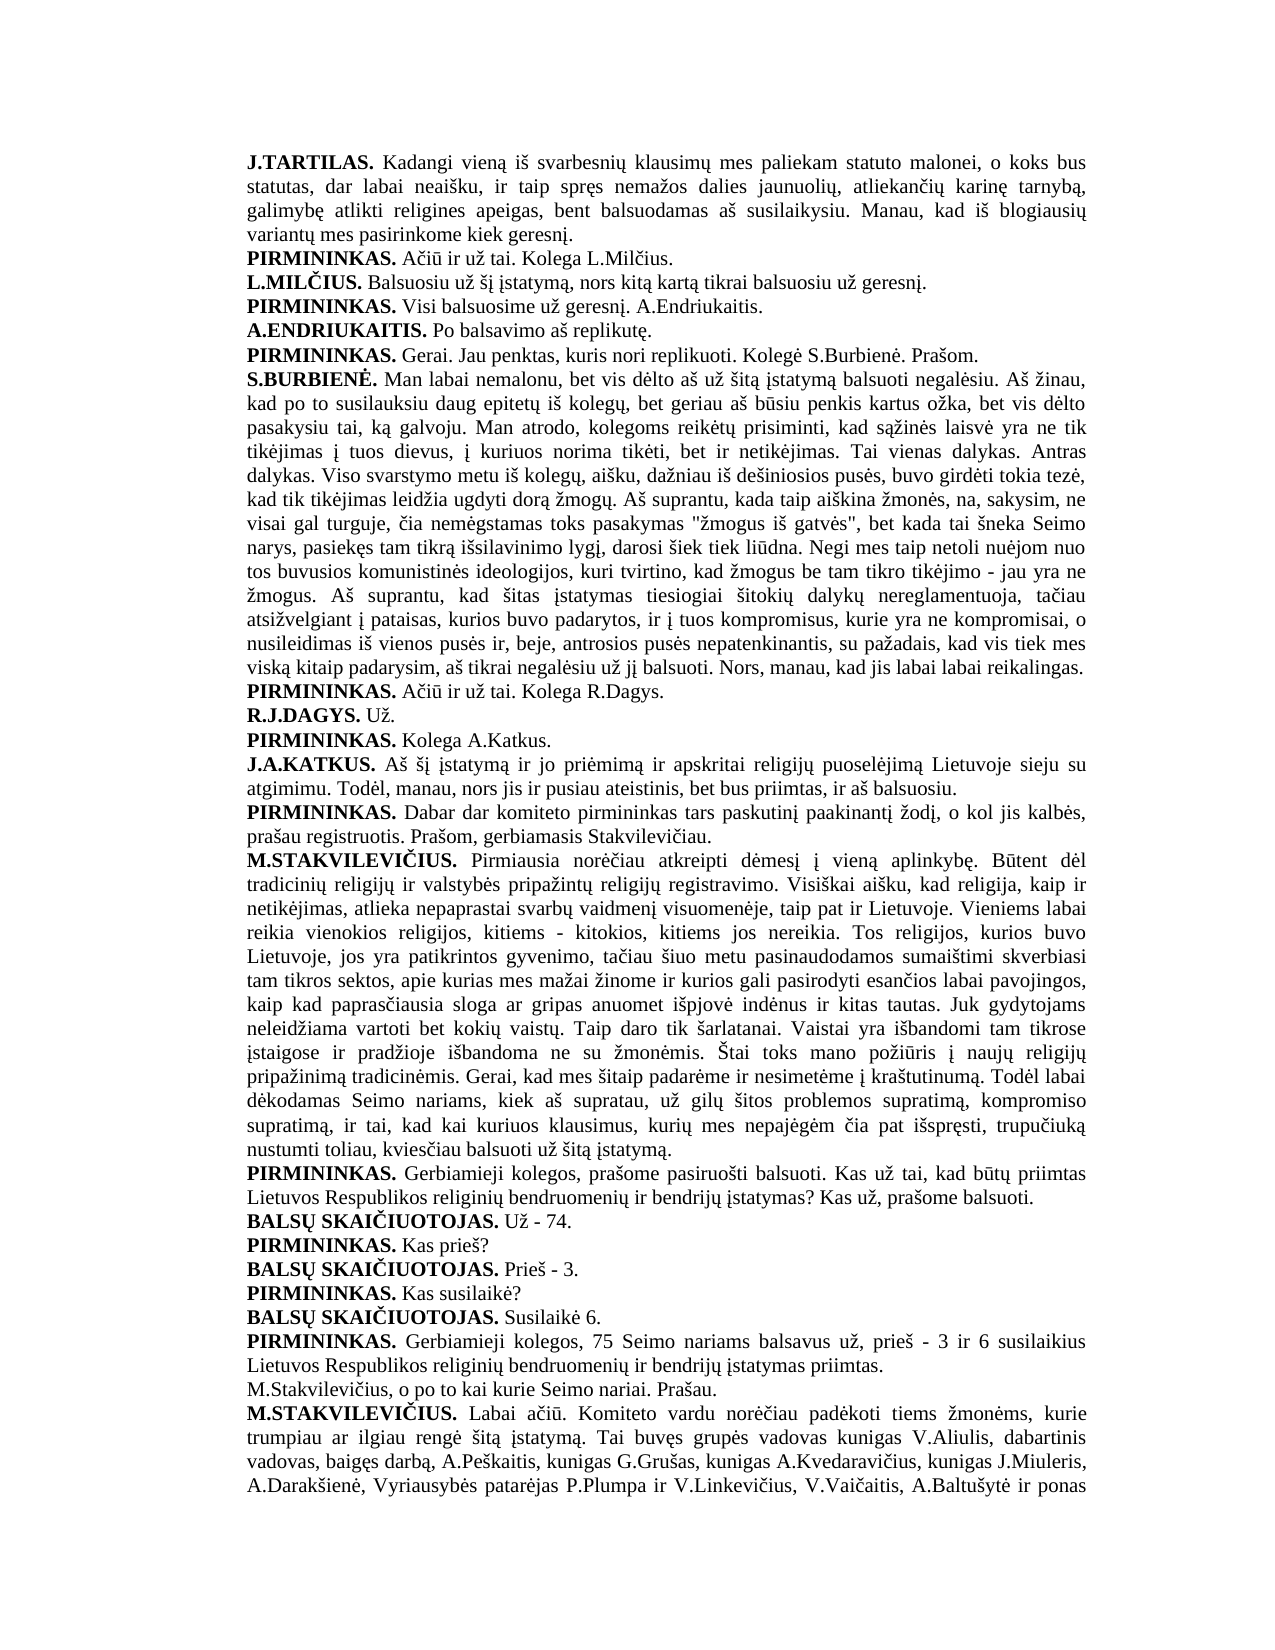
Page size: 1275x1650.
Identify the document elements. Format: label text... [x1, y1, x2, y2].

text PIRMININKAS. Ačiū ir už tai. Kolega R.Dagys. [247, 679, 1087, 703]
text PIRMININKAS. Kas prieš? [247, 1233, 1087, 1257]
text PIRMININKAS. Gerbiamieji kolegos, prašome pasiruošti balsuoti. Kas už tai, kad būtų priimtas Lietuvos Respublikos religinių bendruomenių ir bendrijų įstatymas? Kas už, prašome balsuoti. [247, 1161, 1087, 1209]
text PIRMININKAS. Kolega A.Katkus. [247, 727, 1087, 752]
text R.J.DAGYS. Už. [247, 703, 1087, 727]
text M.STAKVILEVIČIUS. Labai ačiū. Komiteto vardu norėčiau padėkoti tiems žmonėms, kurie trumpiau ar ilgiau rengė šitą įstatymą. Tai buvęs grupės vadovas kunigas V.Aliulis, dabartinis vadovas, baigęs darbą, A.Peškaitis, kunigas G.Grušas, kunigas A.Kvedaravičius, kunigas J.Miuleris, A.Darakšienė, Vyriausybės patarėjas P.Plumpa ir V.Linkevičius, V.Vaičaitis, A.Baltušytė ir ponas [247, 1401, 1087, 1497]
text BALSŲ SKAIČIUOTOJAS. Prieš - 3. [247, 1257, 1087, 1281]
text J.TARTILAS. Kadangi vieną iš svarbesnių klausimų mes paliekam statuto malonei, o koks bus statutas, dar labai neaišku, ir taip spręs nemažos dalies jaunuolių, atliekančių karinę tarnybą, galimybę atlikti religines apeigas, bent balsuodamas aš susilaikysiu. Manau, kad iš blogiausių variantų mes pasirinkome kiek geresnį. [247, 150, 1087, 246]
text J.A.KATKUS. Aš šį įstatymą ir jo priėmimą ir apskritai religijų puoselėjimą Lietuvoje sieju su atgimimu. Todėl, manau, nors jis ir pusiau ateistinis, bet bus priimtas, ir aš balsuosiu. [247, 752, 1087, 800]
text PIRMININKAS. Ačiū ir už tai. Kolega L.Milčius. [247, 246, 1087, 270]
text S.BURBIENĖ. Man labai nemalonu, bet vis dėlto aš už šitą įstatymą balsuoti negalėsiu. Aš žinau, kad po to susilauksiu daug epitetų iš kolegų, bet geriau aš būsiu penkis kartus ožka, bet vis dėlto pasakysiu tai, ką galvoju. Man atrodo, kolegoms reikėtų prisiminti, kad sąžinės laisvė yra ne tik tikėjimas į tuos dievus, į kuriuos norima tikėti, bet ir netikėjimas. Tai vienas dalykas. Antras dalykas. Viso svarstymo metu iš kolegų, aišku, dažniau iš dešiniosios pusės, buvo girdėti tokia tezė, kad tik tikėjimas leidžia ugdyti dorą žmogų. Aš suprantu, kada taip aiškina žmonės, na, sakysim, ne visai gal turguje, čia nemėgstamas toks pasakymas "žmogus iš gatvės", bet kada tai šneka Seimo narys, pasiekęs tam tikrą išsilavinimo lygį, darosi šiek tiek liūdna. Negi mes taip netoli nuėjom nuo tos buvusios komunistinės ideologijos, kuri tvirtino, kad žmogus be tam tikro tikėjimo - jau yra ne žmogus. Aš suprantu, kad šitas įstatymas tiesiogiai šitokių dalykų nereglamentuoja, tačiau atsižvelgiant į pataisas, kurios buvo padarytos, ir į tuos kompromisus, kurie yra ne kompromisai, o nusileidimas iš vienos pusės ir, beje, antrosios pusės nepatenkinantis, su pažadais, kad vis tiek mes viską kitaip padarysim, aš tikrai negalėsiu už jį balsuoti. Nors, manau, kad jis labai labai reikalingas. [247, 367, 1087, 679]
text M.STAKVILEVIČIUS. Pirmiausia norėčiau atkreipti dėmesį į vieną aplinkybę. Būtent dėl tradicinių religijų ir valstybės pripažintų religijų registravimo. Visiškai aišku, kad religija, kaip ir netikėjimas, atlieka nepaprastai svarbų vaidmenį visuomenėje, taip pat ir Lietuvoje. Vieniems labai reikia vienokios religijos, kitiems - kitokios, kitiems jos nereikia. Tos religijos, kurios buvo Lietuvoje, jos yra patikrintos gyvenimo, tačiau šiuo metu pasinaudodamos sumaištimi skverbiasi tam tikros sektos, apie kurias mes mažai žinome ir kurios gali pasirodyti esančios labai pavojingos, kaip kad paprasčiausia sloga ar gripas anuomet išpjovė indėnus ir kitas tautas. Juk gydytojams neleidžiama vartoti bet kokių vaistų. Taip daro tik šarlatanai. Vaistai yra išbandomi tam tikrose įstaigose ir pradžioje išbandoma ne su žmonėmis. Štai toks mano požiūris į naujų religijų pripažinimą tradicinėmis. Gerai, kad mes šitaip padarėme ir nesimetėme į kraštutinumą. Todėl labai dėkodamas Seimo nariams, kiek aš supratau, už gilų šitos problemos supratimą, kompromiso supratimą, ir tai, kad kai kuriuos klausimus, kurių mes nepajėgėm čia pat išspręsti, trupučiuką nustumti toliau, kviesčiau balsuoti už šitą įstatymą. [247, 848, 1087, 1161]
text BALSŲ SKAIČIUOTOJAS. Susilaikė 6. [247, 1305, 1087, 1329]
text PIRMININKAS. Visi balsuosime už geresnį. A.Endriukaitis. [247, 294, 1087, 318]
text PIRMININKAS. Gerbiamieji kolegos, 75 Seimo nariams balsavus už, prieš - 3 ir 6 susilaikius Lietuvos Respublikos religinių bendruomenių ir bendrijų įstatymas priimtas. [247, 1329, 1087, 1377]
text PIRMININKAS. Dabar dar komiteto pirmininkas tars paskutinį paakinantį žodį, o kol jis kalbės, prašau registruotis. Prašom, gerbiamasis Stakvilevičiau. [247, 800, 1087, 848]
text A.ENDRIUKAITIS. Po balsavimo aš replikutę. [247, 318, 1087, 342]
text BALSŲ SKAIČIUOTOJAS. Už - 74. [247, 1209, 1087, 1233]
text M.Stakvilevičius, o po to kai kurie Seimo nariai. Prašau. [247, 1377, 1087, 1401]
text PIRMININKAS. Kas susilaikė? [247, 1281, 1087, 1305]
text PIRMININKAS. Gerai. Jau penktas, kuris nori replikuoti. Kolegė S.Burbienė. Prašom. [247, 342, 1087, 367]
text L.MILČIUS. Balsuosiu už šį įstatymą, nors kitą kartą tikrai balsuosiu už geresnį. [247, 270, 1087, 294]
